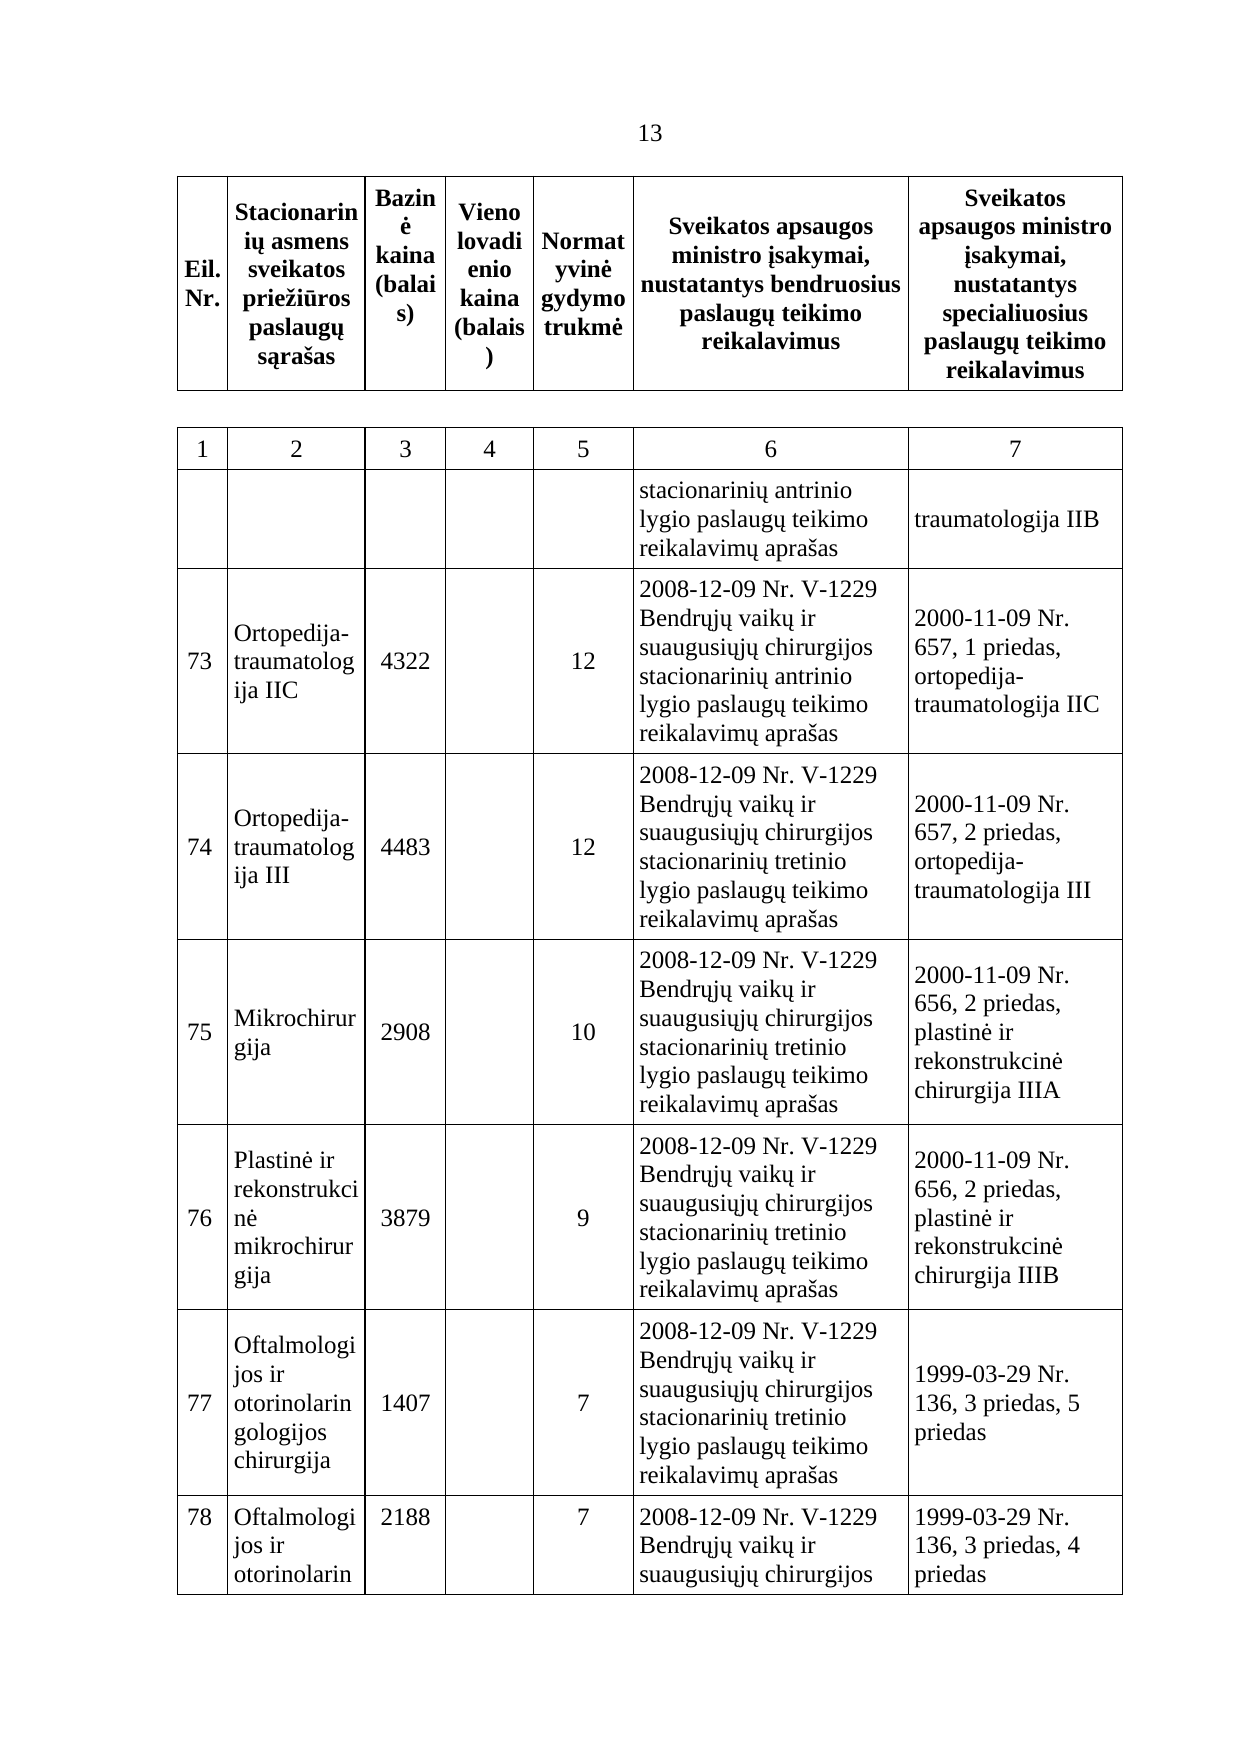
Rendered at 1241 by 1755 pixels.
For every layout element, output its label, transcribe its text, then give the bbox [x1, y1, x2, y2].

table_cell 1999-03-29 Nr. 136, 3 priedas, 4 priedas [909, 1496, 1122, 1594]
table_cell [178, 470, 227, 568]
table_cell [446, 470, 533, 568]
table_cell 12 [534, 754, 633, 938]
table_cell 7 [534, 1496, 633, 1594]
table_cell Mikrochirurgija [228, 940, 364, 1124]
table_cell 2008-12-09 Nr. V-1229 Bendrųjų vaikų ir suaugusiųjų chirurgijos stacionarinių antrinio lygio paslaugų teikimo reikalavimų aprašas [634, 569, 908, 753]
table_cell [908, 391, 1122, 427]
table_cell 2008-12-09 Nr. V-1229 Bendrųjų vaikų ir suaugusiųjų chirurgijos stacionarinių tretinio lygio paslaugų teikimo reikalavimų aprašas [634, 1310, 908, 1495]
table_cell 4 [446, 428, 533, 468]
table_cell [177, 391, 228, 427]
table_cell [228, 391, 365, 427]
table_cell 1 [178, 428, 227, 468]
table_cell 76 [178, 1125, 227, 1309]
table_cell 4322 [366, 569, 445, 753]
table_cell [446, 754, 533, 938]
table_cell [446, 1125, 533, 1309]
table_cell 2 [228, 428, 364, 468]
table_cell 12 [534, 569, 633, 753]
table_cell 5 [534, 428, 633, 468]
table_cell [446, 1496, 533, 1594]
table_cell 1999-03-29 Nr. 136, 3 priedas, 5 priedas [909, 1310, 1122, 1495]
table_cell [533, 391, 633, 427]
table_cell 10 [534, 940, 633, 1124]
table_cell traumatologija IIB [909, 470, 1122, 568]
table_cell 9 [534, 1125, 633, 1309]
table_cell 4483 [366, 754, 445, 938]
table_cell [534, 470, 633, 568]
table_cell 2908 [366, 940, 445, 1124]
table_cell Oftalmologijos ir otorinolarin [228, 1496, 364, 1594]
table_cell [446, 569, 533, 753]
table_header Bazinė kaina (balais) [366, 177, 445, 390]
table_cell 77 [178, 1310, 227, 1495]
table_cell 6 [634, 428, 908, 468]
table_header Eil. Nr. [178, 177, 227, 390]
table_cell 2008-12-09 Nr. V-1229 Bendrųjų vaikų ir suaugusiųjų chirurgijos stacionarinių tretinio lygio paslaugų teikimo reikalavimų aprašas [634, 754, 908, 938]
table_cell 7 [534, 1310, 633, 1495]
table_cell [446, 1310, 533, 1495]
table_header Sveikatos apsaugos ministro įsakymai, nustatantys specialiuosius paslaugų teikimo reikalavimus [909, 177, 1122, 390]
table_header Normatyvinė gydymo trukmė [534, 177, 633, 390]
table_cell [446, 940, 533, 1124]
table_cell 2000-11-09 Nr. 657, 1 priedas, ortopedija-traumatologija IIC [909, 569, 1122, 753]
table_cell 2008-12-09 Nr. V-1229 Bendrųjų vaikų ir suaugusiųjų chirurgijos stacionarinių tretinio lygio paslaugų teikimo reikalavimų aprašas [634, 1125, 908, 1309]
table_header Stacionarinių asmens sveikatos priežiūros paslaugų sąrašas [228, 177, 364, 390]
table_cell stacionarinių antrinio lygio paslaugų teikimo reikalavimų aprašas [634, 470, 908, 568]
table_cell Oftalmologijos ir otorinolaringologijos chirurgija [228, 1310, 364, 1495]
table_cell 2000-11-09 Nr. 656, 2 priedas, plastinė ir rekonstrukcinė chirurgija IIIB [909, 1125, 1122, 1309]
table_header Sveikatos apsaugos ministro įsakymai, nustatantys bendruosius paslaugų teikimo reikalavimus [634, 177, 908, 390]
table_cell 2008-12-09 Nr. V-1229 Bendrųjų vaikų ir suaugusiųjų chirurgijos stacionarinių tretinio lygio paslaugų teikimo reikalavimų aprašas [634, 940, 908, 1124]
table_cell 75 [178, 940, 227, 1124]
table_cell 2000-11-09 Nr. 656, 2 priedas, plastinė ir rekonstrukcinė chirurgija IIIA [909, 940, 1122, 1124]
table_cell [633, 391, 908, 427]
table_cell Ortopedija-traumatologija III [228, 754, 364, 938]
table_cell [366, 470, 445, 568]
table_cell 2188 [366, 1496, 445, 1594]
table_cell 2008-12-09 Nr. V-1229 Bendrųjų vaikų ir suaugusiųjų chirurgijos [634, 1496, 908, 1594]
table_cell 74 [178, 754, 227, 938]
table_cell 7 [909, 428, 1122, 468]
table_cell 73 [178, 569, 227, 753]
table_cell [365, 391, 446, 427]
table_cell 3 [366, 428, 445, 468]
table_header Vieno lovadienio kaina (balais) [446, 177, 533, 390]
table_cell 3879 [366, 1125, 445, 1309]
table_cell [446, 391, 533, 427]
table_cell 1407 [366, 1310, 445, 1495]
table_cell 2000-11-09 Nr. 657, 2 priedas, ortopedija-traumatologija III [909, 754, 1122, 938]
table_cell Ortopedija-traumatologija IIC [228, 569, 364, 753]
table_cell 78 [178, 1496, 227, 1594]
table_cell Plastinė ir rekonstrukcinė mikrochirurgija [228, 1125, 364, 1309]
table_cell [228, 470, 364, 568]
